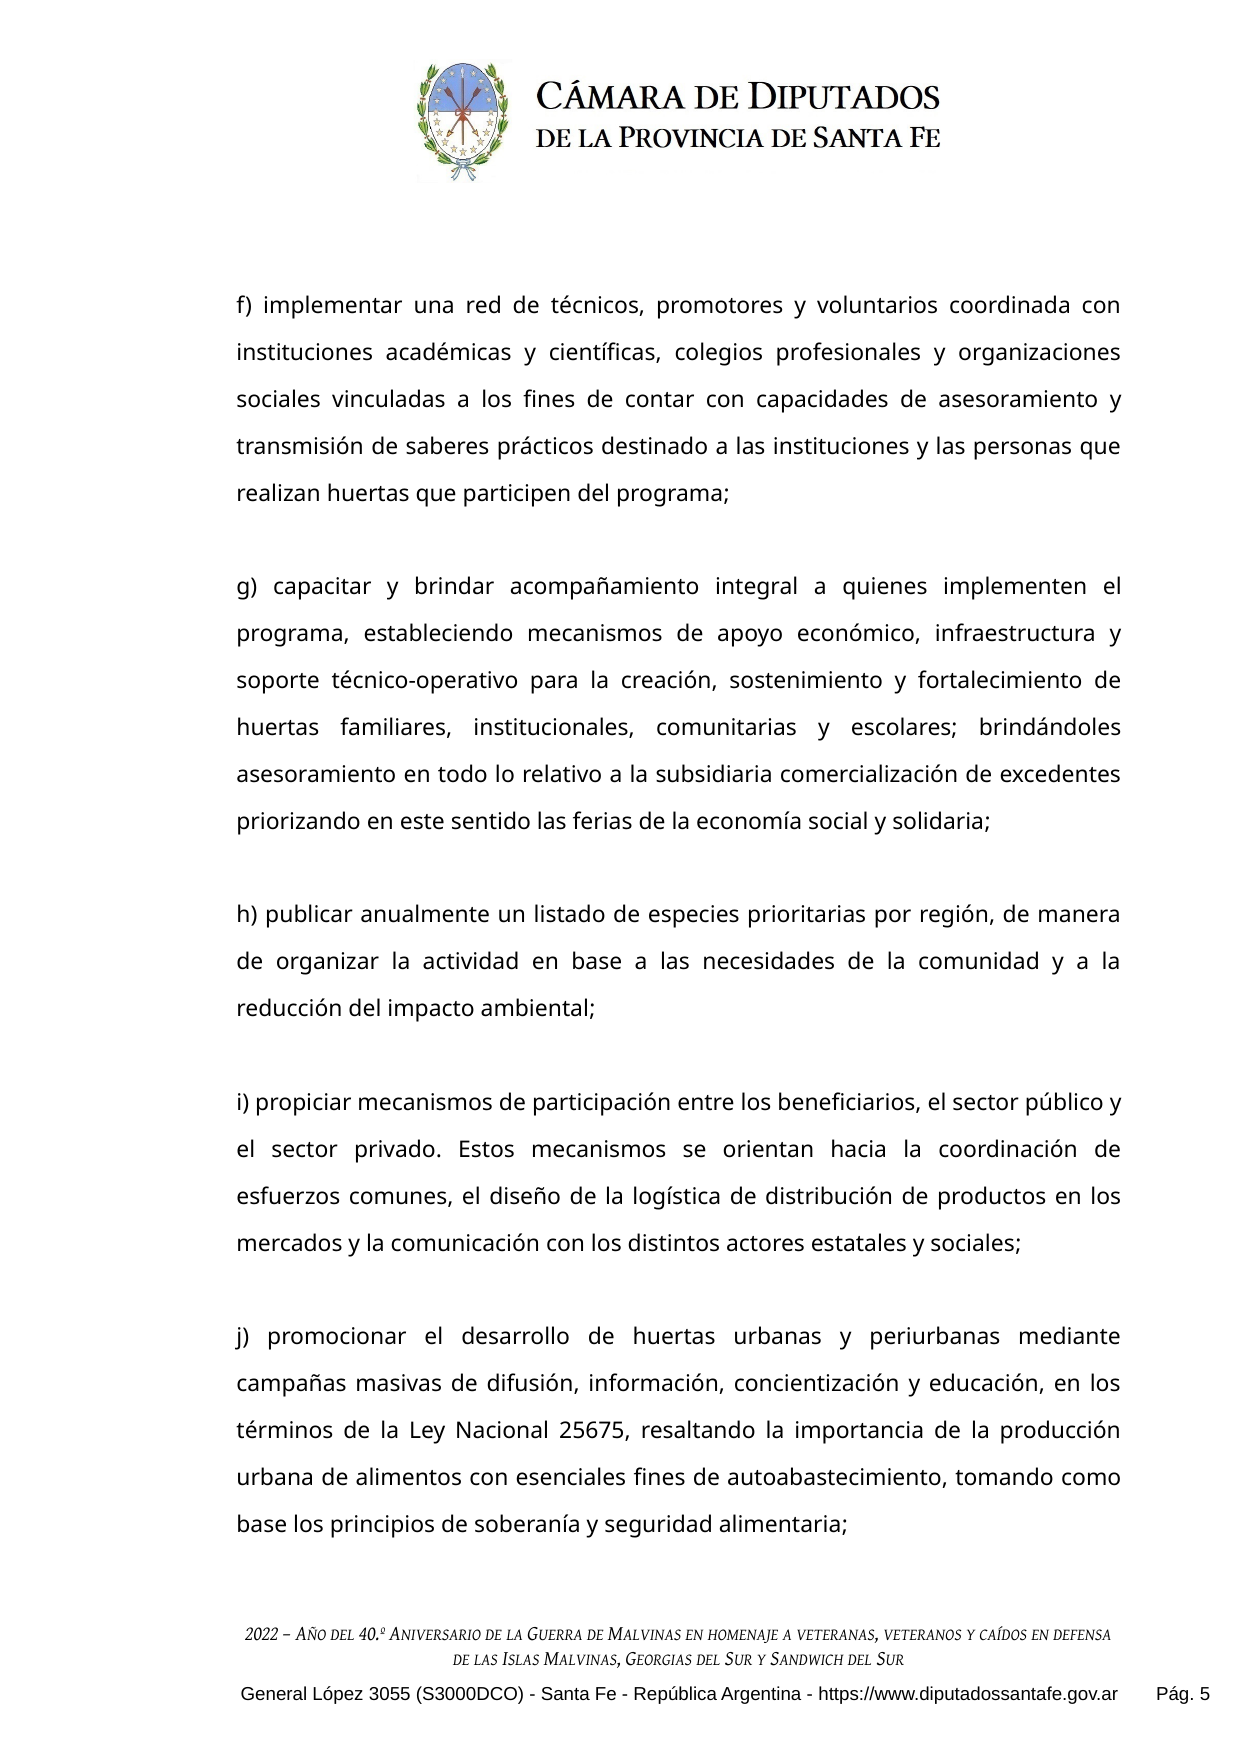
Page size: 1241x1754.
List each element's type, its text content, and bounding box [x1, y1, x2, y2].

text i) propiciar mecanismos de participación entre los beneficiarios, el sector público y el sector privado. Estos mecanismos se orientan hacia la coordinación de esfuerzos comunes, el diseño de la logística de distribución de productos en los mercados y la comunicación con los distintos actores estatales y sociales; [236, 1086, 1122, 1258]
text h) publicar anualmente un listado de especies prioritarias por región, de manera de organizar la actividad en base a las necesidades de la comunidad y a la reducción del impacto ambiental; [236, 898, 1122, 1023]
picture [413, 59, 945, 183]
text j) promocionar el desarrollo de huertas urbanas y periurbanas mediante campañas masivas de difusión, información, concientización y educación, en los términos de la Ley Nacional 25675, resaltando la importancia de la producción urbana de alimentos con esenciales fines de autoabastecimiento, tomando como base los principios de soberanía y seguridad alimentaria; [236, 1320, 1122, 1539]
text f) implementar una red de técnicos, promotores y voluntarios coordinada con instituciones académicas y científicas, colegios profesionales y organizaciones sociales vinculadas a los fines de contar con capacidades de asesoramiento y transmisión de saberes prácticos destinado a las instituciones y las personas que realizan huertas que participen del programa; [236, 289, 1122, 508]
text g) capacitar y brindar acompañamiento integral a quienes implementen el programa, estableciendo mecanismos de apoyo económico, infraestructura y soporte técnico-operativo para la creación, sostenimiento y fortalecimiento de huertas familiares, institucionales, comunitarias y escolares; brindándoles asesoramiento en todo lo relativo a la subsidiaria comercialización de excedentes priorizando en este sentido las ferias de la economía social y solidaria; [236, 570, 1122, 836]
